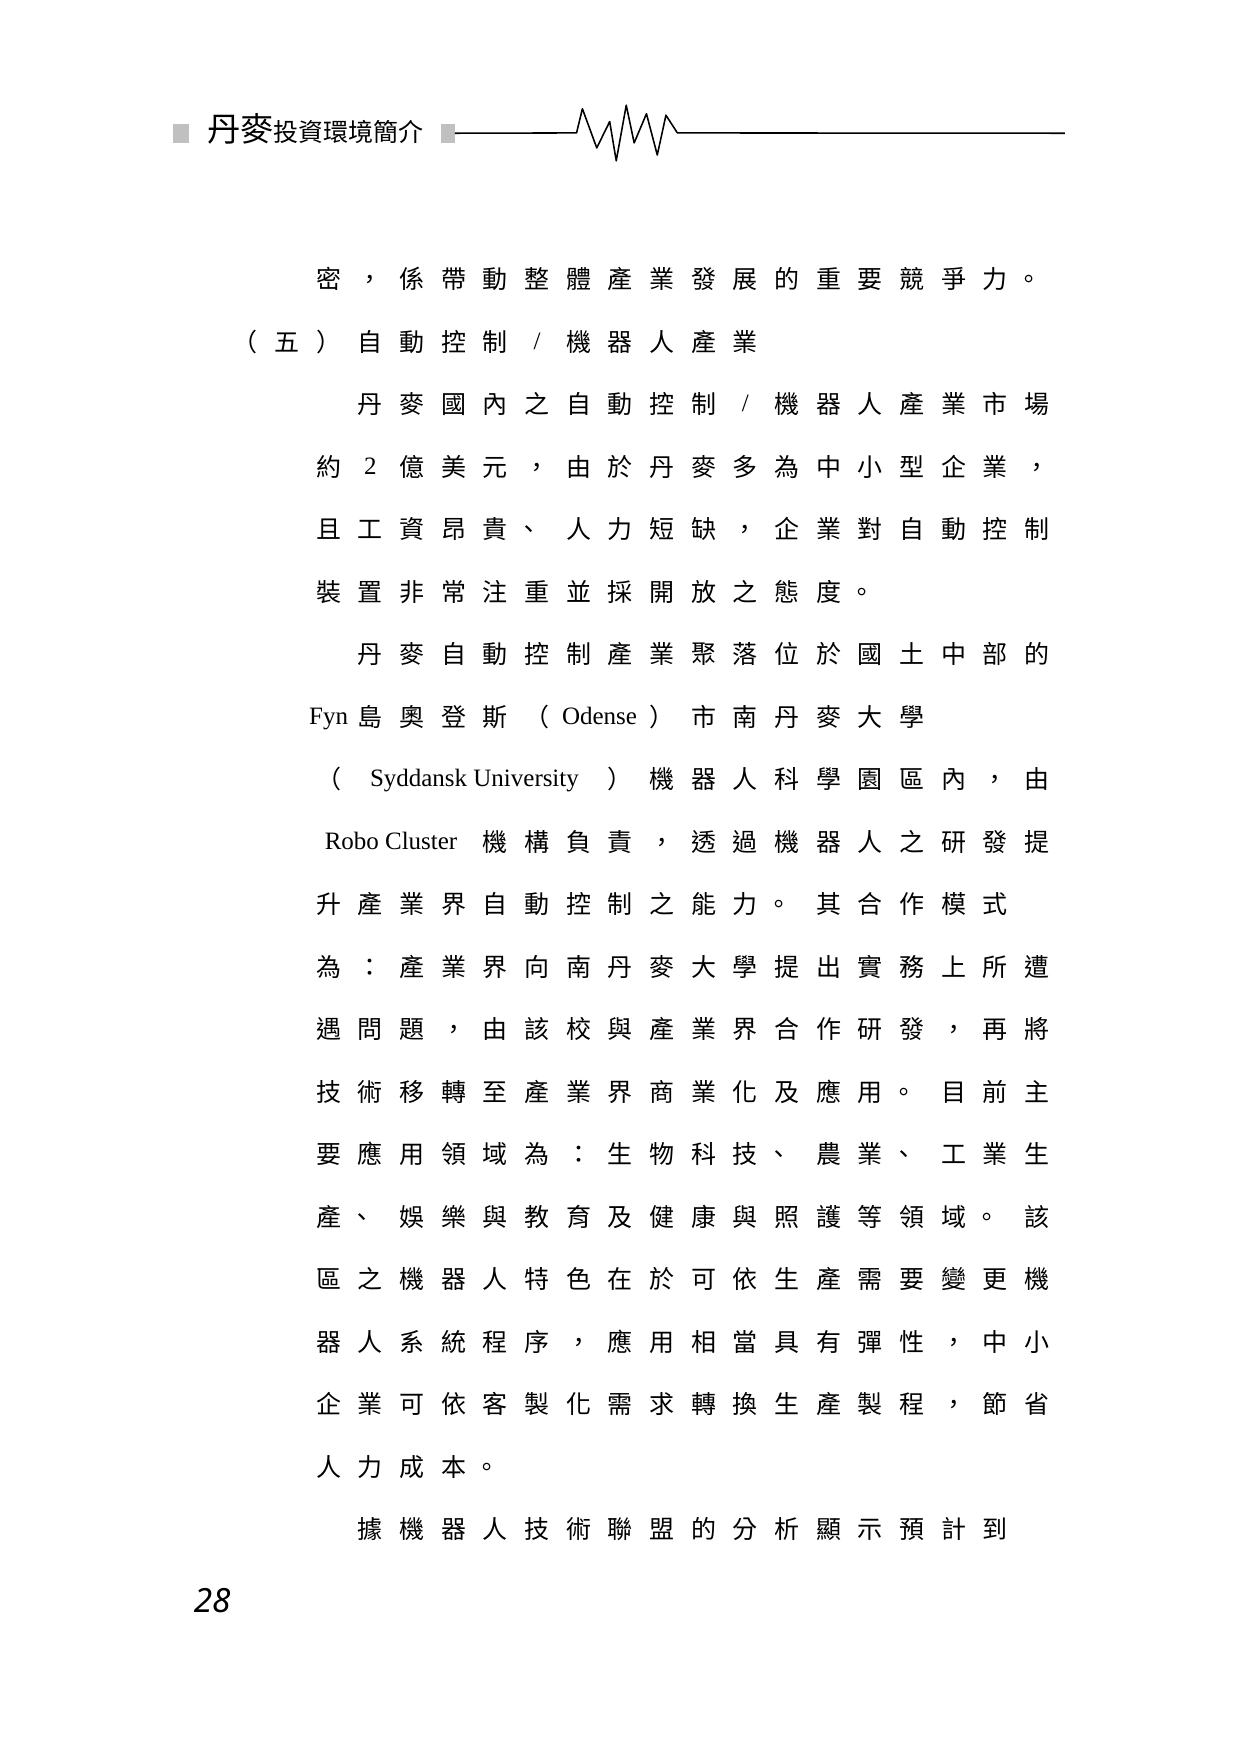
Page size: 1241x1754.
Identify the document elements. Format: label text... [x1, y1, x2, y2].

text 丹麥國內之自動控制/機器人產業市場約2億美元，由於丹麥多為中小型企業，且工資昂貴、人力短缺，企業對自動控制裝置非常注重並採開放之態度。 [281, 361, 1058, 611]
text 密，係帶動整體產業發展的重要競爭力。 [281, 236, 1058, 299]
text （五）自動控制/機器人產業 [207, 299, 1058, 361]
text 丹麥自動控制產業聚落位於國土中部的Fyn島奧登斯（Odense）市南丹麥大學（Syddansk University）機器人科學園區內，由Robo Cluster機構負責，透過機器人之研發提升產業界自動控制之能力。其合作模式為：產業界向南丹麥大學提出實務上所遭遇問題，由該校與產業界合作研發，再將技術移轉至產業界商業化及應用。目前主要應用領域為：生物科技、農業、工業生產、娛樂與教育及健康與照護等領域。該區之機器人特色在於可依生產需要變更機器人系統程序，應用相當具有彈性，中小企業可依客製化需求轉換生產製程，節省人力成本。 [281, 611, 1058, 1486]
text 據機器人技術聯盟的分析顯示預計到 [281, 1486, 1058, 1549]
